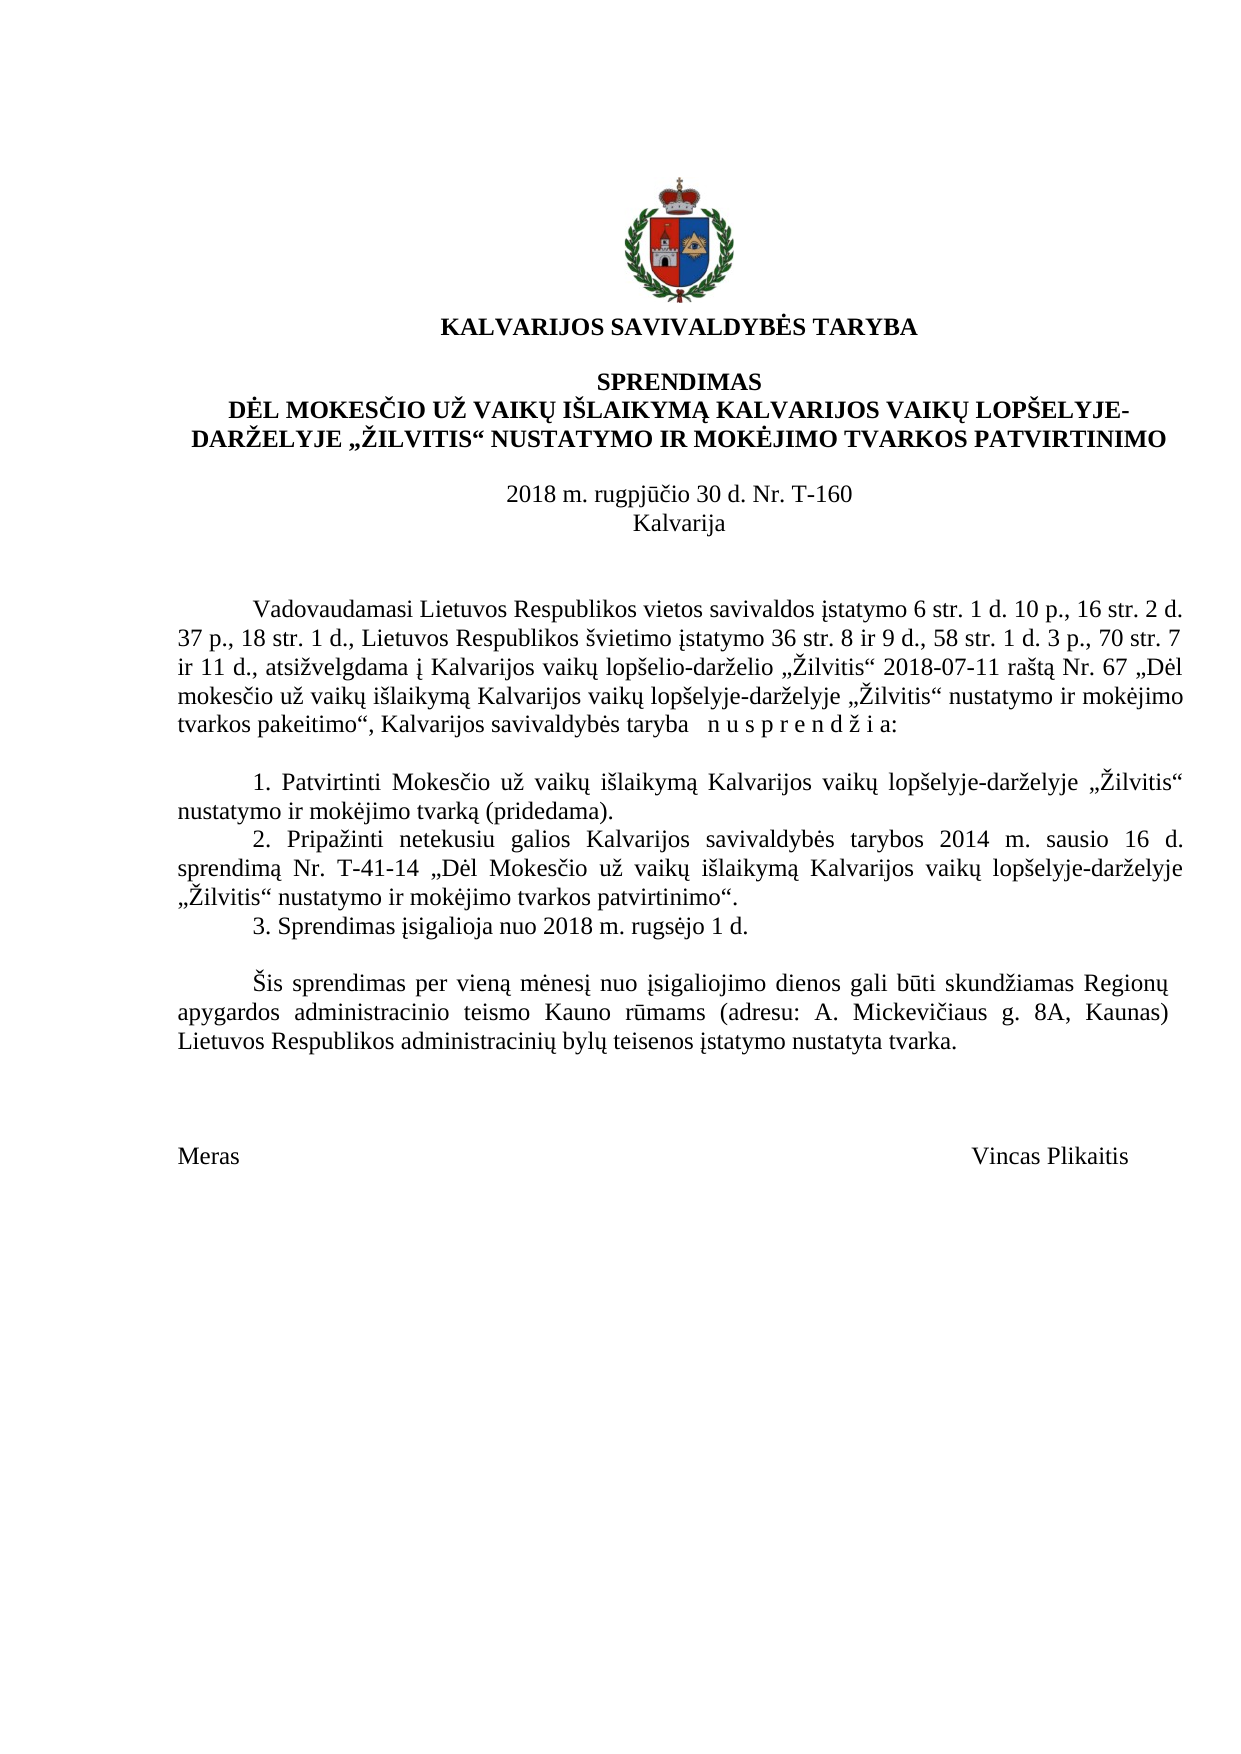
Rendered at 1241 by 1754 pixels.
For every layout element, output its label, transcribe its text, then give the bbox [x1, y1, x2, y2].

text Meras Vincas Plikaitis [177, 1141, 1184, 1169]
text SPRENDIMAS [177, 367, 1181, 396]
text DĖL MOKESČIO UŽ VAIKŲ IŠLAIKYMĄ KALVARIJOS VAIKŲ LOPŠELYJE-DARŽELYJE „ŽILVITIS“ NUSTATYMO IR MOKĖJIMO TVARKOS PATVIRTINIMO [177, 396, 1181, 453]
text 2018 m. rugpjūčio 30 d. Nr. T-160 [177, 479, 1181, 508]
text Kalvarija [177, 508, 1181, 537]
text 3. Sprendimas įsigalioja nuo 2018 m. rugsėjo 1 d. [177, 911, 1211, 939]
text 1. Patvirtinti Mokesčio už vaikų išlaikymą Kalvarijos vaikų lopšelyje-darželyje „Žilvitis“ nustatymo ir mokėjimo tvarką (pridedama). [177, 767, 1184, 824]
text 2. Pripažinti netekusiu galios Kalvarijos savivaldybės tarybos 2014 m. sausio 16 d. sprendimą Nr. T-41-14 „Dėl Mokesčio už vaikų išlaikymą Kalvarijos vaikų lopšelyje-darželyje „Žilvitis“ nustatymo ir mokėjimo tvarkos patvirtinimo“. [177, 824, 1184, 911]
text Vadovaudamasi Lietuvos Respublikos vietos savivaldos įstatymo 6 str. 1 d. 10 p., 16 str. 2 d. 37 p., 18 str. 1 d., Lietuvos Respublikos švietimo įstatymo 36 str. 8 ir 9 d., 58 str. 1 d. 3 p., 70 str. 7 ir 11 d., atsižvelgdama į Kalvarijos vaikų lopšelio-darželio „Žilvitis“ 2018-07-11 raštą Nr. 67 „Dėl mokesčio už vaikų išlaikymą Kalvarijos vaikų lopšelyje-darželyje „Žilvitis“ nustatymo ir mokėjimo tvarkos pakeitimo“, Kalvarijos savivaldybės taryba n u s p r e n d ž i a: [177, 594, 1184, 738]
text Šis sprendimas per vieną mėnesį nuo įsigaliojimo dienos gali būti skundžiamas Regionų apygardos administracinio teismo Kauno rūmams (adresu: A. Mickevičiaus g. 8A, Kaunas) Lietuvos Respublikos administracinių bylų teisenos įstatymo nustatyta tvarka. [177, 968, 1169, 1054]
text KALVARIJOS SAVIVALDYBĖS TARYBA [177, 312, 1181, 341]
